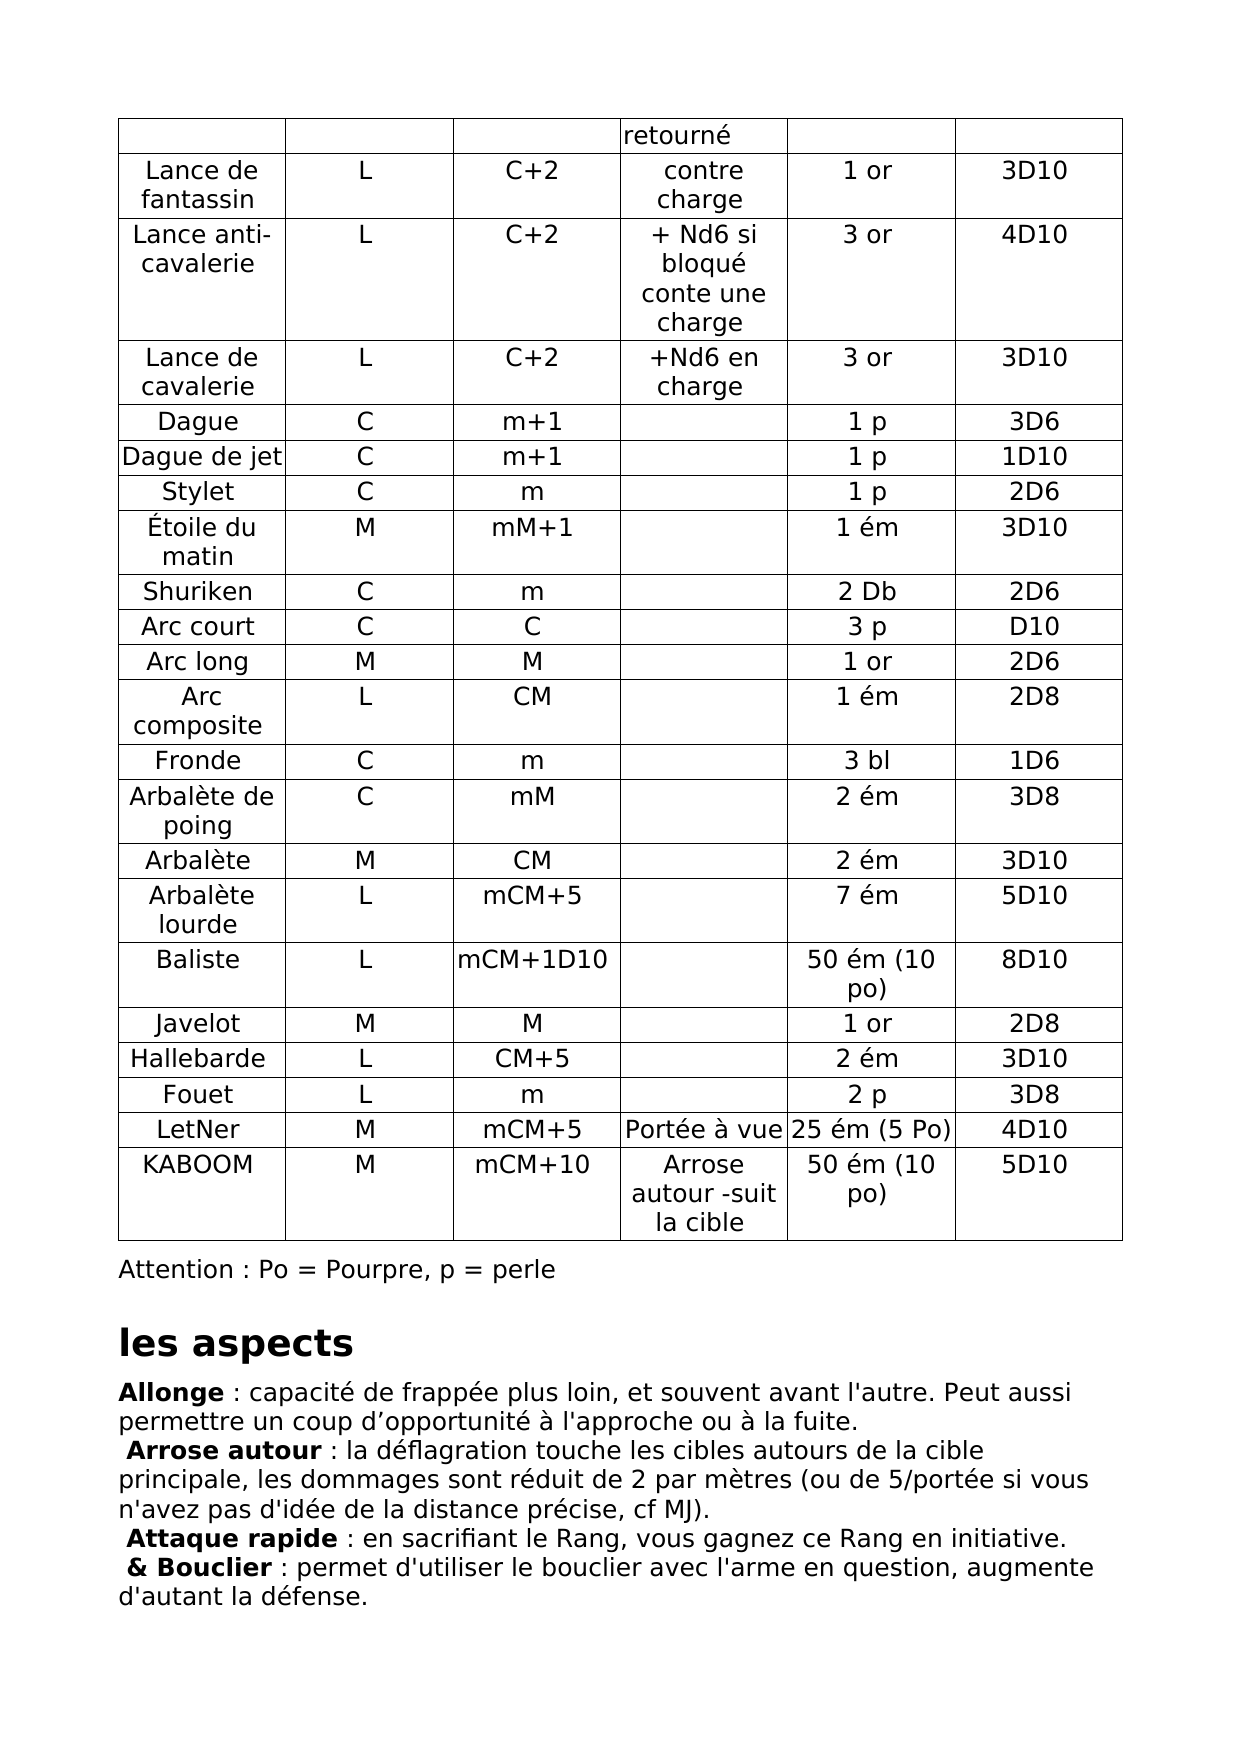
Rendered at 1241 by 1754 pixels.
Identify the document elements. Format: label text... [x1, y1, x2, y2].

table_cell 1 p [788, 405, 955, 439]
table_cell Dague [119, 405, 285, 439]
table_cell mCM+5 [454, 879, 620, 942]
table_cell + Nd6 si bloqué conte une charge [621, 219, 787, 340]
table_cell Fouet [119, 1078, 285, 1112]
table_cell C [286, 476, 453, 510]
table_cell 3 or [788, 219, 955, 340]
table_cell [286, 119, 453, 153]
table_cell 3D10 [956, 844, 1122, 878]
table_cell L [286, 1078, 453, 1112]
table_cell C [286, 441, 453, 474]
table_cell 4D10 [956, 219, 1122, 340]
table_cell C+2 [454, 154, 620, 217]
table_cell 3D8 [956, 1078, 1122, 1112]
table_cell 2 Db [788, 575, 955, 609]
table_cell 1 p [788, 476, 955, 510]
table_cell 2 ém [788, 844, 955, 878]
table_cell 50 ém (10 po) [788, 943, 955, 1007]
table_cell KABOOM [119, 1148, 285, 1240]
table_cell 2D6 [956, 575, 1122, 609]
table_cell C+2 [454, 219, 620, 340]
table_cell +Nd6 en charge [621, 341, 787, 404]
table_cell Fronde [119, 745, 285, 779]
table_cell 8D10 [956, 943, 1122, 1007]
table_cell m [454, 476, 620, 510]
table_cell 2 ém [788, 780, 955, 843]
table_cell Baliste [119, 943, 285, 1007]
table_cell [621, 780, 787, 843]
table_cell M [454, 645, 620, 679]
table_cell L [286, 680, 453, 743]
table_cell Stylet [119, 476, 285, 510]
table_cell 3D6 [956, 405, 1122, 439]
table_cell retourné [621, 119, 787, 153]
table_cell L [286, 943, 453, 1007]
table_cell M [286, 1113, 453, 1147]
table_cell L [286, 1043, 453, 1077]
table_cell m [454, 745, 620, 779]
table_cell 1 ém [788, 511, 955, 574]
table_cell M [286, 511, 453, 574]
table_cell [454, 119, 620, 153]
table_cell 2D6 [956, 476, 1122, 510]
table_cell [621, 476, 787, 510]
table_cell M [286, 1008, 453, 1042]
table_cell [956, 119, 1122, 153]
table_cell M [286, 645, 453, 679]
table_cell 2D8 [956, 680, 1122, 743]
table_cell 1D10 [956, 441, 1122, 474]
table_cell [621, 511, 787, 574]
table_cell m [454, 1078, 620, 1112]
table_cell 1 or [788, 154, 955, 217]
table_cell Arc court [119, 610, 285, 644]
table_cell L [286, 879, 453, 942]
table_cell C [286, 610, 453, 644]
table_cell 1D6 [956, 745, 1122, 779]
table_cell contre charge [621, 154, 787, 217]
table_cell CM [454, 680, 620, 743]
table_cell Étoile du matin [119, 511, 285, 574]
table_cell C [286, 575, 453, 609]
table_cell C [286, 745, 453, 779]
table_cell Javelot [119, 1008, 285, 1042]
table_cell L [286, 154, 453, 217]
table_cell mM+1 [454, 511, 620, 574]
table_cell 3D8 [956, 780, 1122, 843]
table_cell 3D10 [956, 1043, 1122, 1077]
table_cell C [286, 780, 453, 843]
table_cell 2D8 [956, 1008, 1122, 1042]
table_cell Dague de jet [119, 441, 285, 474]
table_cell [119, 119, 285, 153]
table_cell Lance de fantassin [119, 154, 285, 217]
table_cell 50 ém (10 po) [788, 1148, 955, 1240]
table_cell m+1 [454, 405, 620, 439]
table_cell 2 p [788, 1078, 955, 1112]
table_cell Arbalète de poing [119, 780, 285, 843]
table_cell [621, 405, 787, 439]
table_cell CM+5 [454, 1043, 620, 1077]
table_cell 25 ém (5 Po) [788, 1113, 955, 1147]
table_cell 3D10 [956, 511, 1122, 574]
table_cell [621, 680, 787, 743]
table_cell [621, 1043, 787, 1077]
table_cell 1 p [788, 441, 955, 474]
table_cell Arc composite [119, 680, 285, 743]
table_cell L [286, 341, 453, 404]
table_cell Shuriken [119, 575, 285, 609]
table_cell 1 ém [788, 680, 955, 743]
table_cell [621, 610, 787, 644]
table_cell LetNer [119, 1113, 285, 1147]
table_cell [621, 441, 787, 474]
text Allonge : capacité de frappée plus loin, et souvent avant l'autre. Peut aussi permettre un coup d’opportunité à l'approche ou à la fuite. Arrose autour : la déflagration touche les cibles autours de la cible principale, les dommages sont réduit de 2 par mètres (ou de 5/portée si vous n'avez pas d'idée de la distance précise, cf MJ). Attaque rapide : en sacrifiant le Rang, vous gagnez ce Rang en initiative. & Bouclier : permet d'utiliser le bouclier avec l'arme en question, augmente d'autant la défense. [118, 1378, 1122, 1611]
table_cell Arbalète [119, 844, 285, 878]
table_cell 2 ém [788, 1043, 955, 1077]
table_cell 3D10 [956, 341, 1122, 404]
table_cell mCM+5 [454, 1113, 620, 1147]
table_cell 3 bl [788, 745, 955, 779]
table_cell mM [454, 780, 620, 843]
table_cell [621, 1078, 787, 1112]
table_cell CM [454, 844, 620, 878]
table_cell Lance de cavalerie [119, 341, 285, 404]
table_cell 5D10 [956, 1148, 1122, 1240]
table_cell mCM+1D10 [454, 943, 620, 1007]
table_cell 1 or [788, 645, 955, 679]
table_cell 2D6 [956, 645, 1122, 679]
table_cell [621, 879, 787, 942]
table_cell [621, 645, 787, 679]
table_cell Arc long [119, 645, 285, 679]
table_cell C [454, 610, 620, 644]
table_cell 4D10 [956, 1113, 1122, 1147]
table_cell [621, 745, 787, 779]
table_cell Hallebarde [119, 1043, 285, 1077]
table_cell Portée à vue [621, 1113, 787, 1147]
table_cell [621, 1008, 787, 1042]
table_cell D10 [956, 610, 1122, 644]
table_cell 3D10 [956, 154, 1122, 217]
table_cell [621, 943, 787, 1007]
table_cell mCM+10 [454, 1148, 620, 1240]
table_cell 7 ém [788, 879, 955, 942]
table_cell 1 or [788, 1008, 955, 1042]
table_cell 5D10 [956, 879, 1122, 942]
text Attention : Po = Pourpre, p = perle [118, 1255, 1122, 1284]
table_cell m [454, 575, 620, 609]
table_cell 3 or [788, 341, 955, 404]
table_cell m+1 [454, 441, 620, 474]
table_cell M [286, 1148, 453, 1240]
table_cell Arrose autour -suit la cible [621, 1148, 787, 1240]
table_cell C+2 [454, 341, 620, 404]
table_cell M [454, 1008, 620, 1042]
table_cell M [286, 844, 453, 878]
table_cell L [286, 219, 453, 340]
table_cell Lance anti-cavalerie [119, 219, 285, 340]
table_cell [621, 844, 787, 878]
table_cell 3 p [788, 610, 955, 644]
subtitle les aspects [118, 1322, 1122, 1366]
table_cell [621, 575, 787, 609]
table_cell C [286, 405, 453, 439]
table_cell Arbalète lourde [119, 879, 285, 942]
table_cell [788, 119, 955, 153]
